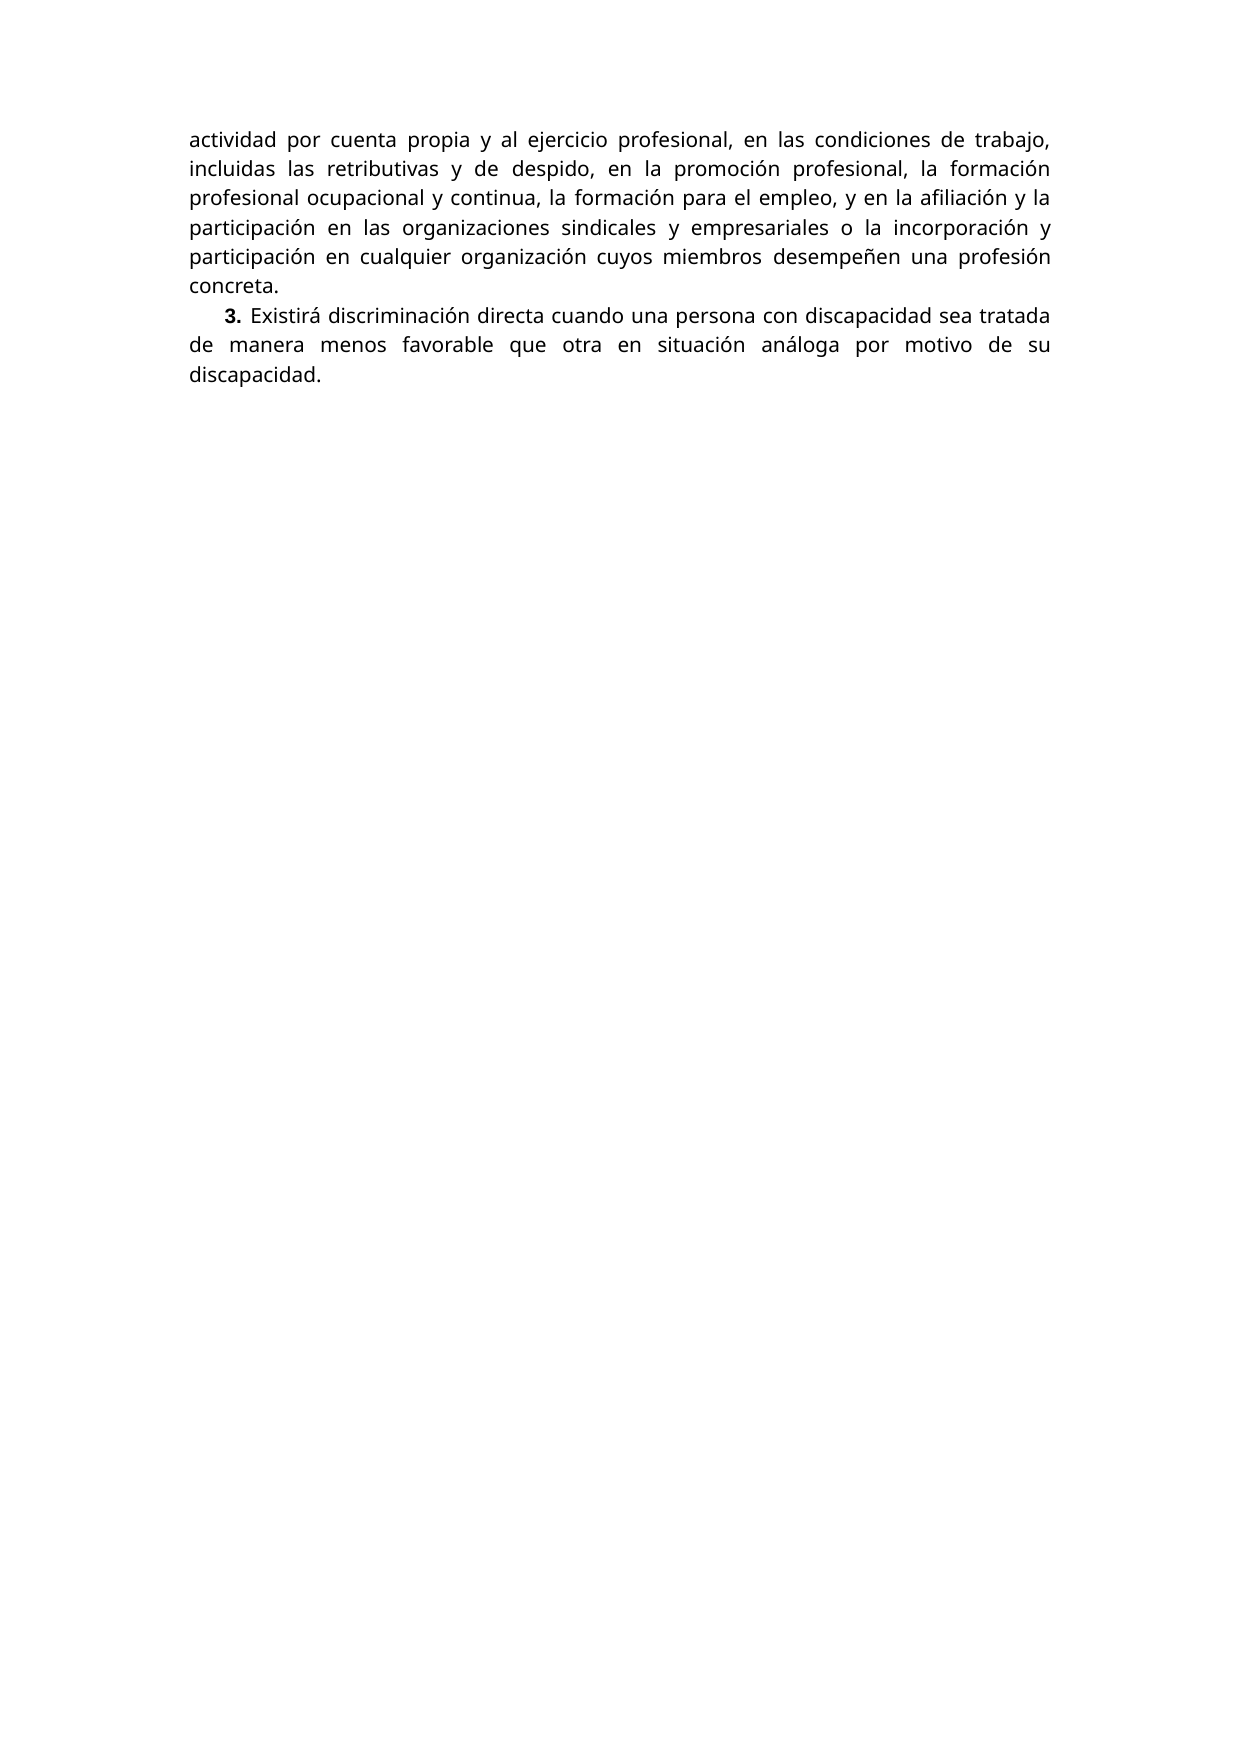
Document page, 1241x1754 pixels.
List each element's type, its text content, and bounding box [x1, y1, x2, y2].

list actividad por cuenta propia y al ejercicio profesional, en las condiciones de trabajo, incluidas las retributivas y de despido, en la promoción profesional, la formación profesional ocupacional y continua, la formación para el empleo, y en la afiliación y la participación en las organizaciones sindicales y empresariales o la incorporación y participación en cualquier organización cuyos miembros desempeñen una profesión concreta. [189, 125, 1051, 300]
list Existirá discriminación directa cuando una persona con discapacidad sea tratada de manera menos favorable que otra en situación análoga por motivo de su discapacidad. [189, 301, 1051, 388]
